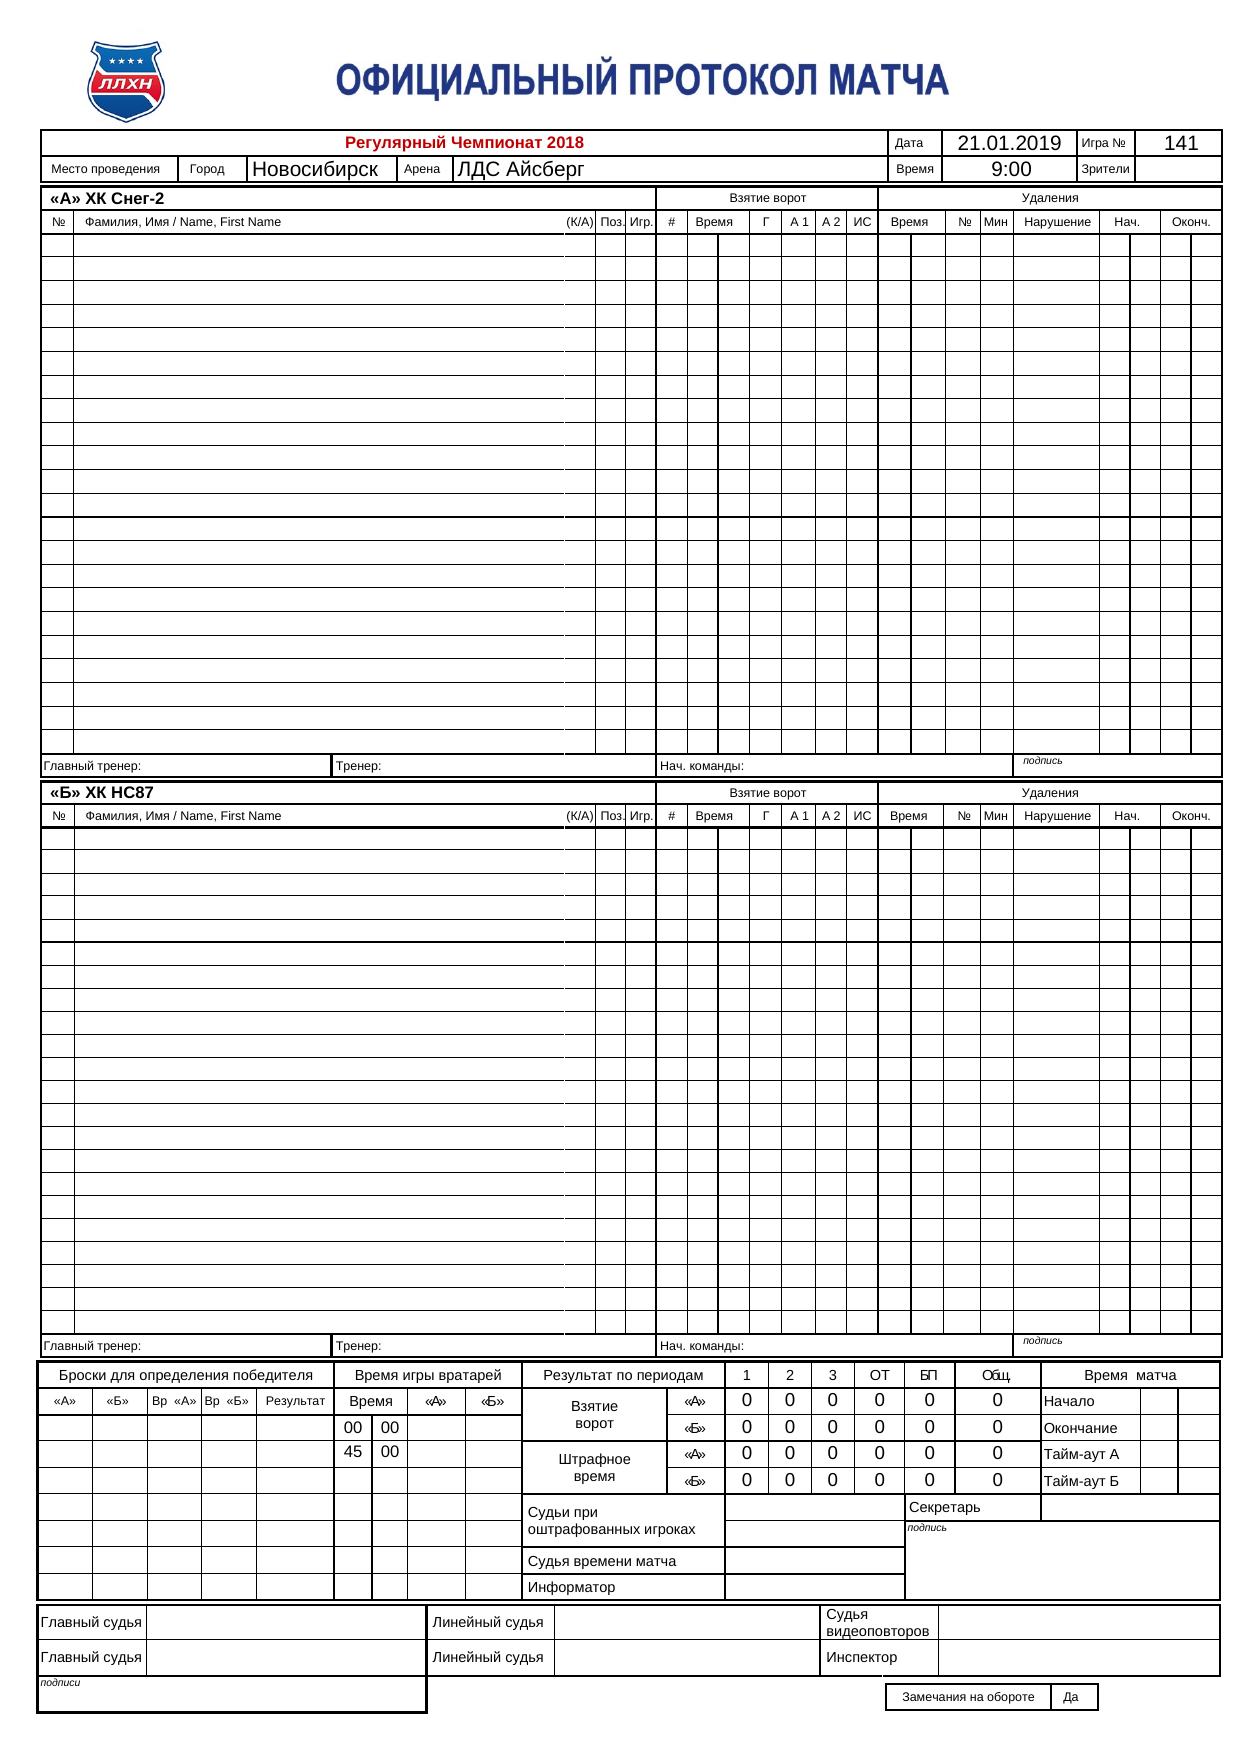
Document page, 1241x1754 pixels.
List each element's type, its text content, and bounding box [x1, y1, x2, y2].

table_cell [816, 1035, 846, 1057]
table_cell [1192, 989, 1221, 1011]
table_cell [42, 659, 73, 682]
table_cell [816, 518, 846, 540]
table_cell [816, 541, 846, 564]
table_cell [1161, 1219, 1190, 1241]
table_cell [1100, 1219, 1129, 1241]
table_cell [1100, 470, 1129, 493]
table_cell [657, 1150, 687, 1172]
table_cell [565, 352, 595, 374]
table_cell 0 [769, 1468, 811, 1493]
table_cell [912, 730, 945, 753]
table_cell [1014, 1196, 1099, 1218]
table_cell [1014, 636, 1099, 658]
table_cell [657, 1242, 687, 1264]
table_cell [1100, 659, 1129, 682]
table_header ОТ [855, 1363, 904, 1387]
table_cell [816, 470, 846, 493]
table_cell [1192, 565, 1221, 587]
table_cell [1131, 281, 1160, 303]
table_cell [782, 1288, 815, 1310]
table_cell 0 [905, 1468, 954, 1493]
table_cell [981, 423, 1013, 445]
table_cell [74, 446, 564, 469]
table_cell [657, 896, 687, 918]
table_cell [750, 920, 781, 941]
table_cell № [944, 805, 980, 826]
table_cell [726, 1495, 904, 1520]
table_cell [719, 305, 749, 327]
table_cell 0 [855, 1389, 904, 1413]
table_cell [981, 518, 1013, 540]
table_cell [1192, 305, 1221, 327]
table_cell [565, 305, 595, 327]
table_cell [596, 683, 625, 706]
table_cell [1131, 659, 1160, 682]
table_cell [657, 257, 687, 280]
table_cell Нарушение [1014, 211, 1099, 233]
table_cell № [42, 805, 74, 826]
table_cell Главный судья [39, 1606, 146, 1639]
table_cell [1192, 1288, 1221, 1310]
table_cell [42, 1219, 74, 1241]
table_cell [782, 305, 815, 327]
table_cell [1131, 683, 1160, 706]
table_cell [1192, 588, 1221, 611]
table_cell [912, 541, 945, 564]
table_cell (К/А) [565, 805, 595, 826]
table_cell [1161, 1058, 1190, 1079]
table_cell [596, 850, 625, 872]
table_cell [912, 850, 943, 872]
table_cell [42, 1311, 74, 1333]
table_cell [626, 1242, 655, 1264]
table_cell [1192, 1012, 1221, 1033]
table_cell [719, 874, 749, 895]
table_cell [847, 659, 877, 682]
table_cell [1100, 920, 1129, 941]
table_cell [42, 874, 74, 895]
table_cell [750, 966, 781, 987]
table_cell [944, 1173, 980, 1195]
table_cell [816, 829, 846, 849]
table_cell [74, 494, 564, 516]
table_cell [1100, 1127, 1129, 1149]
table_cell [750, 399, 781, 422]
table_cell [626, 1081, 655, 1103]
table_cell [750, 470, 781, 493]
table_cell [688, 1058, 717, 1079]
table_cell [1014, 446, 1099, 469]
table_cell [1131, 257, 1160, 280]
table_cell [847, 1288, 877, 1310]
table_cell [879, 683, 910, 706]
table_cell [565, 257, 595, 280]
table_cell [1014, 1173, 1099, 1195]
table_header Время игры вратарей [335, 1363, 521, 1387]
table_cell [565, 612, 595, 634]
table_cell [42, 281, 73, 303]
table_cell [1131, 850, 1160, 872]
table_cell [75, 920, 564, 941]
table_cell [1014, 470, 1099, 493]
table_header Взятие ворот [657, 188, 877, 209]
table_cell [75, 966, 564, 987]
table_cell [39, 1416, 92, 1440]
table_cell [596, 257, 625, 280]
table_cell 00 [373, 1416, 407, 1440]
table_cell подпись [1014, 1335, 1221, 1356]
table_cell [782, 636, 815, 658]
table_cell [1014, 966, 1099, 987]
table_cell [257, 1547, 333, 1573]
table_cell [782, 829, 815, 849]
table_cell [879, 1150, 910, 1172]
table_cell [565, 1288, 595, 1310]
table_cell подпись [1014, 755, 1221, 776]
table_cell [596, 1104, 625, 1126]
table_cell [626, 257, 655, 280]
table_header 1 [726, 1363, 768, 1387]
table_cell [657, 1012, 687, 1033]
table_cell [565, 1173, 595, 1195]
table_cell [42, 1242, 74, 1264]
table_cell [565, 829, 595, 849]
table_cell [1100, 257, 1129, 280]
table_cell [1161, 636, 1190, 658]
table_cell [912, 707, 945, 729]
table_cell [1161, 683, 1190, 706]
table_cell [847, 518, 877, 540]
table_cell [719, 612, 749, 634]
table_cell [75, 1012, 564, 1033]
table_cell [596, 565, 625, 587]
table_cell [596, 446, 625, 469]
table_cell [981, 352, 1013, 374]
table_cell [946, 257, 980, 280]
table_cell [912, 399, 945, 422]
table_cell [1100, 399, 1129, 422]
table_cell [912, 659, 945, 682]
table_cell [847, 1058, 877, 1079]
table_cell [1014, 1081, 1099, 1103]
table_cell [1131, 1196, 1160, 1218]
table_cell [657, 874, 687, 895]
table_cell [782, 1150, 815, 1172]
table_cell [657, 989, 687, 1011]
table_cell [596, 305, 625, 327]
table_cell [944, 1288, 980, 1310]
table_cell [1161, 588, 1190, 611]
table_cell [565, 541, 595, 564]
table_cell [782, 707, 815, 729]
table_cell [944, 1127, 980, 1149]
table_cell [688, 920, 717, 941]
table_cell [42, 989, 74, 1011]
table_cell 0 [855, 1442, 904, 1467]
table_cell [1161, 494, 1190, 516]
table_cell [847, 257, 877, 280]
table_cell [912, 943, 943, 964]
table_cell [879, 1288, 910, 1310]
table_cell [847, 966, 877, 987]
table_cell [939, 1606, 1219, 1639]
table_cell [912, 683, 945, 706]
table_cell [74, 636, 564, 658]
table_cell [847, 399, 877, 422]
table_cell [750, 1058, 781, 1079]
table_cell [42, 1081, 74, 1103]
table_cell [657, 659, 687, 682]
table_cell [688, 1219, 717, 1241]
table_cell [657, 943, 687, 964]
table_cell [565, 920, 595, 941]
table_cell [719, 943, 749, 964]
table_cell [981, 707, 1013, 729]
table_cell [626, 376, 655, 398]
table_cell [39, 1494, 92, 1520]
table_cell [93, 1416, 147, 1440]
table_cell [750, 1288, 781, 1310]
table_cell [657, 541, 687, 564]
table_cell [816, 943, 846, 964]
table_cell [944, 829, 980, 849]
table_cell «А» [39, 1389, 92, 1413]
table_cell [944, 966, 980, 987]
table_cell [912, 636, 945, 658]
table_cell [1131, 1242, 1160, 1264]
table_cell [719, 565, 749, 587]
table_cell [1161, 1173, 1190, 1195]
table_cell [847, 541, 877, 564]
table_cell [750, 1219, 781, 1241]
table_cell [944, 1196, 980, 1218]
table_cell [1131, 874, 1160, 895]
table_cell [719, 636, 749, 658]
table_cell [719, 1311, 749, 1333]
table_cell 00 [335, 1416, 371, 1440]
table_cell [1192, 850, 1221, 872]
table_cell [750, 659, 781, 682]
table_cell [42, 565, 73, 587]
table_cell [981, 896, 1013, 918]
table_cell [1100, 235, 1129, 256]
table_header БП [905, 1363, 954, 1387]
table_cell [719, 328, 749, 351]
table_cell [1192, 874, 1221, 895]
table_cell [1192, 1104, 1221, 1126]
table_cell [782, 1173, 815, 1195]
table_cell [750, 896, 781, 918]
table_cell [1131, 423, 1160, 445]
table_cell [847, 1104, 877, 1126]
table_cell [981, 235, 1013, 256]
table_cell [946, 328, 980, 351]
table_cell [626, 328, 655, 351]
table_cell [657, 1311, 687, 1333]
table_cell [688, 541, 717, 564]
table_cell [879, 850, 910, 872]
table_cell [688, 1242, 717, 1264]
table_cell [75, 896, 564, 918]
table_cell [1192, 235, 1221, 256]
table_cell [981, 1150, 1013, 1172]
table_cell [565, 565, 595, 587]
table_cell [626, 989, 655, 1011]
table_cell Инспектор [821, 1640, 938, 1675]
table_cell [42, 730, 73, 753]
table_cell [626, 850, 655, 872]
table_cell [1161, 281, 1190, 303]
table_cell [1100, 943, 1129, 964]
table_cell [75, 1035, 564, 1057]
table_cell [939, 1640, 1219, 1675]
table_cell [596, 494, 625, 516]
table_cell [626, 565, 655, 587]
table_cell [1014, 565, 1099, 587]
table_cell [688, 565, 717, 587]
table_cell [1099, 1682, 1220, 1711]
table_cell [912, 423, 945, 445]
table_cell [883, 1677, 1220, 1681]
table_cell [719, 399, 749, 422]
table_cell [466, 1416, 521, 1440]
table_cell [1014, 850, 1099, 872]
table_cell [42, 1173, 74, 1195]
table_cell [726, 1521, 904, 1546]
table_cell «Б» [668, 1415, 724, 1440]
table_cell [782, 1012, 815, 1033]
table_cell [981, 565, 1013, 587]
table_cell «Б» [668, 1468, 724, 1493]
table_cell «А» [408, 1389, 465, 1413]
table_cell [750, 943, 781, 964]
table_cell [1100, 541, 1129, 564]
table_cell [688, 376, 717, 398]
table_cell [782, 588, 815, 611]
table_cell [782, 966, 815, 987]
table_cell [879, 1173, 910, 1195]
table_cell [1141, 1468, 1177, 1493]
table_cell [981, 966, 1013, 987]
table_cell [147, 1606, 425, 1639]
table_cell Поз. [596, 805, 625, 826]
table_cell [428, 1677, 882, 1711]
table_cell [879, 659, 910, 682]
table_cell Главный тренер: [42, 1335, 330, 1356]
table_cell [719, 257, 749, 280]
table_cell [1179, 1468, 1219, 1493]
table_cell [1014, 612, 1099, 634]
table_cell [1192, 257, 1221, 280]
table_cell Мин [981, 805, 1013, 826]
table_cell [750, 1311, 781, 1333]
table_cell [1131, 1127, 1160, 1149]
table_cell [750, 874, 781, 895]
table_cell [944, 943, 980, 964]
table_cell [944, 920, 980, 941]
table_cell Время [889, 157, 941, 181]
table_cell [847, 446, 877, 469]
table_cell [750, 518, 781, 540]
table_cell [750, 328, 781, 351]
table_cell [816, 328, 846, 351]
table_cell А 1 [782, 805, 815, 826]
table_cell [981, 636, 1013, 658]
table_cell [1161, 966, 1190, 987]
table_cell [74, 730, 564, 753]
table_cell [39, 1468, 92, 1493]
table_cell [1161, 446, 1190, 469]
table_cell [688, 588, 717, 611]
table_cell [816, 1058, 846, 1079]
table_cell [1192, 1196, 1221, 1218]
table_cell [719, 470, 749, 493]
table_cell [596, 636, 625, 658]
table_cell [912, 376, 945, 398]
table_cell [42, 829, 74, 849]
table_cell [879, 470, 910, 493]
table_cell [74, 352, 564, 374]
table_cell [626, 541, 655, 564]
table_cell [257, 1416, 333, 1440]
table_cell 0 [769, 1389, 811, 1413]
table_cell Тайм-аут А [1042, 1441, 1140, 1467]
table_cell [1161, 1127, 1190, 1149]
table_cell [912, 446, 945, 469]
table_cell [750, 423, 781, 445]
table_cell [596, 328, 625, 351]
table_cell [626, 829, 655, 849]
table_cell [626, 1150, 655, 1172]
table_cell [596, 1288, 625, 1310]
table_cell [879, 896, 910, 918]
table_cell [74, 235, 564, 256]
table_cell [42, 446, 73, 469]
table_cell [657, 1173, 687, 1195]
table_cell [1131, 541, 1160, 564]
table_cell [1100, 1265, 1129, 1287]
table_cell [75, 1265, 564, 1287]
table_cell [1014, 1288, 1099, 1310]
table_cell [42, 683, 73, 706]
table_cell [565, 494, 595, 516]
table_cell [750, 565, 781, 587]
table_cell [981, 943, 1013, 964]
table_cell [626, 659, 655, 682]
table_cell [719, 1288, 749, 1310]
table_cell [75, 829, 564, 849]
table_cell [1161, 1081, 1190, 1103]
table_cell [42, 470, 73, 493]
table_cell [879, 1104, 910, 1126]
table_cell [1131, 328, 1160, 351]
table_cell [596, 518, 625, 540]
table_cell [1131, 588, 1160, 611]
table_cell [750, 1242, 781, 1264]
table_cell [74, 376, 564, 398]
table_cell [1014, 328, 1099, 351]
table_cell [981, 1104, 1013, 1126]
table_header Замечания на обороте [887, 1685, 1050, 1709]
table_cell [981, 446, 1013, 469]
table_cell [657, 352, 687, 374]
table_cell [782, 1242, 815, 1264]
table_cell А 2 [816, 211, 846, 233]
table_cell [688, 1127, 717, 1149]
table_cell [1161, 1265, 1190, 1287]
table_cell [782, 1311, 815, 1333]
table_cell [565, 376, 595, 398]
table_cell 9:00 [943, 157, 1076, 181]
table_cell [565, 1104, 595, 1126]
table_cell [816, 874, 846, 895]
table_cell [42, 305, 73, 327]
table_cell Главный судья [39, 1640, 146, 1675]
table_cell [74, 612, 564, 634]
table_cell [257, 1521, 333, 1546]
table_cell [719, 730, 749, 753]
table_header Общ. [956, 1363, 1040, 1387]
table_cell Вр «Б» [202, 1389, 256, 1413]
table_cell [879, 376, 910, 398]
table_cell [74, 565, 564, 587]
table_cell [750, 829, 781, 849]
table_cell [688, 1150, 717, 1172]
table_cell [1161, 850, 1190, 872]
table_cell [688, 281, 717, 303]
table_cell (К/А) [565, 211, 595, 233]
table_cell Результат [257, 1389, 333, 1413]
table_cell [847, 1196, 877, 1218]
table_cell 0 [812, 1468, 854, 1493]
table_cell [555, 1606, 819, 1639]
table_cell [626, 636, 655, 658]
table_cell [1131, 989, 1160, 1011]
table_cell [688, 683, 717, 706]
table_cell [688, 1311, 717, 1333]
table_cell [1014, 1311, 1099, 1333]
table_cell [657, 1035, 687, 1057]
table_cell [1192, 1311, 1221, 1333]
table_cell [1131, 1150, 1160, 1172]
table_cell [1131, 730, 1160, 753]
table_cell [1161, 423, 1190, 445]
table_cell [565, 423, 595, 445]
table_cell 0 [812, 1415, 854, 1440]
table_cell [946, 730, 980, 753]
table_cell [1192, 920, 1221, 941]
table_cell [981, 1081, 1013, 1103]
table_cell [688, 829, 717, 849]
table_cell [75, 874, 564, 895]
table_cell [944, 1242, 980, 1264]
table_cell Тайм-аут Б [1042, 1468, 1140, 1493]
table_cell [148, 1494, 201, 1520]
table_cell [202, 1547, 256, 1573]
table_cell [719, 1127, 749, 1149]
table_cell [912, 1242, 943, 1264]
table_cell [879, 1127, 910, 1149]
table_cell Оконч. [1161, 211, 1221, 233]
table_cell [847, 1311, 877, 1333]
table_cell [1141, 1441, 1177, 1467]
table_cell [565, 281, 595, 303]
table_cell [981, 328, 1013, 351]
table_cell [74, 423, 564, 445]
table_cell [946, 281, 980, 303]
table_cell [1100, 1173, 1129, 1195]
table_cell [1131, 1311, 1160, 1333]
table_cell [1100, 565, 1129, 587]
table_cell [657, 636, 687, 658]
table_cell [750, 235, 781, 256]
table_cell [719, 352, 749, 374]
table_cell [1014, 659, 1099, 682]
table_cell [626, 683, 655, 706]
table_cell Время [879, 211, 945, 233]
table_cell [1161, 1196, 1190, 1218]
table_cell [565, 1150, 595, 1172]
table_cell [879, 636, 910, 658]
table_cell [688, 446, 717, 469]
table_cell [879, 352, 910, 374]
table_cell [626, 920, 655, 941]
table_cell [944, 1058, 980, 1079]
table_cell [719, 683, 749, 706]
table_cell [719, 920, 749, 941]
table_cell [1161, 328, 1190, 351]
table_cell [847, 1219, 877, 1241]
table_cell [688, 257, 717, 280]
table_cell [1161, 1104, 1190, 1126]
table_cell [1014, 518, 1099, 540]
table_cell [688, 850, 717, 872]
table_cell [1161, 730, 1190, 753]
table_cell [847, 636, 877, 658]
table_cell [946, 376, 980, 398]
table_cell [879, 518, 910, 540]
table_cell [816, 1219, 846, 1241]
table_cell [373, 1547, 407, 1573]
table_cell [1192, 636, 1221, 658]
table_cell [912, 1173, 943, 1195]
table_cell [946, 423, 980, 445]
table_cell [1100, 1311, 1129, 1333]
table_cell [816, 636, 846, 658]
table_cell [688, 352, 717, 374]
table_cell [944, 1104, 980, 1126]
table_cell [408, 1441, 465, 1467]
table_cell [750, 1173, 781, 1195]
table_cell 0 [769, 1415, 811, 1440]
table_cell [750, 730, 781, 753]
table_cell [750, 989, 781, 1011]
table_cell [596, 1196, 625, 1218]
table_cell [596, 1150, 625, 1172]
table_header Регулярный Чемпионат 2018 [42, 131, 887, 155]
table_cell [335, 1468, 371, 1493]
table_cell [981, 1035, 1013, 1057]
table_cell [847, 1242, 877, 1264]
table_cell [1161, 707, 1190, 729]
table_cell [1100, 730, 1129, 753]
table_cell [847, 1173, 877, 1195]
table_cell [202, 1494, 256, 1520]
table_cell [688, 1265, 717, 1287]
table_cell [657, 588, 687, 611]
table_cell [879, 588, 910, 611]
table_cell [1161, 659, 1190, 682]
table_header 3 [812, 1363, 854, 1387]
table_cell [912, 494, 945, 516]
table_cell [816, 850, 846, 872]
table_cell [719, 1196, 749, 1218]
table_cell [626, 399, 655, 422]
table_cell [1161, 829, 1190, 849]
table_cell [1131, 1035, 1160, 1057]
table_cell [719, 707, 749, 729]
table_cell [1192, 352, 1221, 374]
table_cell [1014, 1242, 1099, 1264]
table_cell [847, 423, 877, 445]
table_cell [912, 1265, 943, 1287]
table_cell [981, 920, 1013, 941]
table_cell [1192, 730, 1221, 753]
table_cell [42, 1127, 74, 1149]
table_cell [1192, 1127, 1221, 1149]
table_cell [466, 1521, 521, 1546]
table_cell [847, 943, 877, 964]
table_cell [719, 518, 749, 540]
table_cell [1192, 494, 1221, 516]
table_cell [1161, 305, 1190, 327]
table_cell [816, 659, 846, 682]
table_cell [750, 683, 781, 706]
table_cell [981, 1173, 1013, 1195]
table_cell [93, 1468, 147, 1493]
table_cell [946, 470, 980, 493]
table_cell [74, 683, 564, 706]
table_cell [750, 850, 781, 872]
table_cell Штрафное время [523, 1442, 666, 1493]
table_cell [75, 1104, 564, 1126]
table_cell [42, 1104, 74, 1126]
table_cell [816, 565, 846, 587]
table_cell [1161, 352, 1190, 374]
table_cell [626, 1012, 655, 1033]
table_cell [719, 896, 749, 918]
table_cell [912, 305, 945, 327]
table_cell [596, 1311, 625, 1333]
table_cell [782, 257, 815, 280]
table_cell [75, 1173, 564, 1195]
table_cell [879, 235, 910, 256]
table_cell [1161, 920, 1190, 941]
table_cell [1014, 829, 1099, 849]
table_cell [565, 328, 595, 351]
table_cell 0 [812, 1389, 854, 1413]
table_cell [1014, 541, 1099, 564]
table_cell [879, 1242, 910, 1264]
table_cell [879, 305, 910, 327]
table_cell Игр. [626, 211, 655, 233]
table_cell [912, 518, 945, 540]
table_cell [1014, 281, 1099, 303]
table_cell [1014, 494, 1099, 516]
table_cell [626, 1058, 655, 1079]
table_cell [816, 612, 846, 634]
table_cell [1014, 1219, 1099, 1241]
table_cell А 2 [816, 805, 846, 826]
table_cell [466, 1441, 521, 1467]
table_cell [847, 235, 877, 256]
table_cell [981, 829, 1013, 849]
table_cell «А» [668, 1442, 724, 1467]
table_cell [657, 1196, 687, 1218]
table_cell [981, 305, 1013, 327]
table_cell [1014, 943, 1099, 964]
table_cell [657, 683, 687, 706]
table_cell Время [879, 805, 943, 826]
table_cell [981, 989, 1013, 1011]
table_cell [981, 494, 1013, 516]
table_cell [782, 446, 815, 469]
table_cell [688, 1012, 717, 1033]
table_cell [782, 494, 815, 516]
table_cell [816, 494, 846, 516]
table_cell [1192, 943, 1221, 964]
table_cell [750, 1104, 781, 1126]
table_cell [1014, 1058, 1099, 1079]
table_cell 0 [956, 1389, 1040, 1413]
table_cell [816, 446, 846, 469]
table_cell [1161, 565, 1190, 587]
table_cell [1161, 896, 1190, 918]
table_cell [782, 1035, 815, 1057]
table_cell [1014, 1127, 1099, 1149]
table_cell [719, 966, 749, 987]
table_cell [1014, 1104, 1099, 1126]
table_cell [202, 1468, 256, 1493]
table_cell [335, 1574, 371, 1599]
table_cell Нач. команды: [657, 755, 1012, 776]
table_cell [626, 305, 655, 327]
table_cell [1131, 1058, 1160, 1079]
table_cell 0 [956, 1415, 1040, 1440]
table_cell [1100, 989, 1129, 1011]
table_cell 0 [956, 1468, 1040, 1493]
table_cell [1192, 1173, 1221, 1195]
table_cell [816, 1196, 846, 1218]
table_cell [719, 1058, 749, 1079]
table_cell [626, 874, 655, 895]
table_cell Нач. [1100, 211, 1160, 233]
table_cell [1192, 1058, 1221, 1079]
table_cell [688, 1173, 717, 1195]
table_cell [1014, 588, 1099, 611]
table_cell [981, 257, 1013, 280]
table_cell [1014, 920, 1099, 941]
table_cell [1014, 989, 1099, 1011]
table_cell [657, 446, 687, 469]
table_cell [257, 1494, 333, 1520]
table_cell [912, 257, 945, 280]
table_cell Судьи при оштрафованных игроках [523, 1495, 724, 1546]
table_cell [816, 305, 846, 327]
table_cell 45 [335, 1441, 371, 1467]
table_cell Начало [1042, 1389, 1140, 1413]
table_cell [688, 235, 717, 256]
table_cell [750, 352, 781, 374]
table_cell [1192, 1265, 1221, 1287]
table_cell [42, 1196, 74, 1218]
table_cell [912, 1081, 943, 1103]
table_cell [816, 1265, 846, 1287]
table_cell [1131, 896, 1160, 918]
table_cell [408, 1547, 465, 1573]
table_cell [74, 659, 564, 682]
table_cell ИС [847, 211, 877, 233]
table_cell [657, 1288, 687, 1310]
table_cell [1131, 305, 1160, 327]
table_cell [1100, 352, 1129, 374]
table_cell [1131, 1173, 1160, 1195]
table_cell [946, 446, 980, 469]
table_cell [596, 943, 625, 964]
table_cell [847, 1035, 877, 1057]
table_cell # [657, 805, 687, 826]
table_cell 0 [905, 1442, 954, 1467]
table_cell [596, 235, 625, 256]
table_cell [1131, 470, 1160, 493]
table_cell 0 [769, 1442, 811, 1467]
table_cell [1100, 1288, 1129, 1310]
table_cell [912, 989, 943, 1011]
table_cell [912, 1012, 943, 1033]
table_cell [981, 281, 1013, 303]
table_cell [719, 1219, 749, 1241]
table_cell [596, 612, 625, 634]
table_cell [719, 235, 749, 256]
table_cell [1192, 707, 1221, 729]
table_cell [1192, 1219, 1221, 1241]
table_cell [1100, 1081, 1129, 1103]
table_cell [565, 874, 595, 895]
table_cell [719, 1012, 749, 1033]
table_cell [1100, 1104, 1129, 1126]
table_cell 0 [905, 1415, 954, 1440]
table_cell [93, 1547, 147, 1573]
table_cell [42, 920, 74, 941]
table_cell [912, 352, 945, 374]
table_cell [75, 1242, 564, 1264]
table_cell [657, 235, 687, 256]
table_cell [93, 1521, 147, 1546]
table_cell [782, 989, 815, 1011]
table_cell [1192, 423, 1221, 445]
table_header 21.01.2019 [943, 131, 1076, 155]
table_cell [596, 659, 625, 682]
table_cell [879, 874, 910, 895]
table_cell [1131, 943, 1160, 964]
table_cell [782, 423, 815, 445]
table_cell [1161, 1288, 1190, 1310]
table_cell [847, 707, 877, 729]
table_cell [847, 1265, 877, 1287]
table_cell [657, 494, 687, 516]
table_cell [408, 1574, 465, 1599]
table_cell [816, 896, 846, 918]
table_cell [847, 352, 877, 374]
table_cell Поз. [596, 211, 625, 233]
table_cell [688, 518, 717, 540]
table_header Удаления [879, 783, 1221, 803]
table_cell [596, 829, 625, 849]
table_cell [93, 1441, 147, 1467]
table_cell [688, 423, 717, 445]
table_cell [565, 683, 595, 706]
table_cell [688, 659, 717, 682]
table_cell [657, 565, 687, 587]
table_cell [1100, 1035, 1129, 1057]
table_cell [981, 683, 1013, 706]
table_cell [657, 1219, 687, 1241]
table_cell [944, 989, 980, 1011]
table_cell [782, 896, 815, 918]
table_cell [847, 730, 877, 753]
table_cell [719, 1265, 749, 1287]
table_cell [74, 518, 564, 540]
table_cell [1161, 518, 1190, 540]
table_cell [879, 1012, 910, 1033]
table_cell [1100, 305, 1129, 327]
table_cell [944, 1012, 980, 1033]
table_cell [74, 257, 564, 280]
table_cell [42, 966, 74, 987]
table_cell [981, 588, 1013, 611]
table_cell [912, 1311, 943, 1333]
table_cell [565, 518, 595, 540]
table_cell [1014, 683, 1099, 706]
table_cell [657, 399, 687, 422]
table_cell № [946, 211, 980, 233]
table_cell [1192, 612, 1221, 634]
table_cell [750, 588, 781, 611]
table_cell [657, 1058, 687, 1079]
table_cell [1161, 541, 1190, 564]
table_cell [719, 1150, 749, 1172]
table_cell [626, 352, 655, 374]
table_cell 0 [726, 1442, 768, 1467]
table_cell [816, 1242, 846, 1264]
table_cell [626, 1219, 655, 1241]
table_cell «Б» [93, 1389, 147, 1413]
table_cell [981, 1311, 1013, 1333]
table_cell [750, 1150, 781, 1172]
table_cell [1192, 376, 1221, 398]
table_cell [1192, 683, 1221, 706]
table_cell [782, 874, 815, 895]
table_cell [657, 829, 687, 849]
table_cell [782, 565, 815, 587]
table_cell [335, 1547, 371, 1573]
table_header Результат по периодам [523, 1363, 724, 1387]
table_cell [1161, 612, 1190, 634]
table_cell [373, 1521, 407, 1546]
table_cell [816, 1288, 846, 1310]
table_cell [657, 281, 687, 303]
table_cell [657, 305, 687, 327]
table_header Броски для определения победителя [39, 1363, 333, 1387]
table_cell [39, 1441, 92, 1467]
table_cell [688, 612, 717, 634]
table_cell [74, 281, 564, 303]
table_cell [555, 1640, 819, 1675]
table_cell [565, 659, 595, 682]
table_cell [1161, 1150, 1190, 1172]
table_cell [816, 399, 846, 422]
table_cell [750, 1196, 781, 1218]
table_cell [657, 518, 687, 540]
table_cell [596, 423, 625, 445]
table_cell [565, 730, 595, 753]
table_cell [750, 305, 781, 327]
table_cell [1131, 565, 1160, 587]
table_cell [202, 1416, 256, 1440]
table_cell [981, 612, 1013, 634]
table_header Игра № [1078, 131, 1134, 155]
table_cell [596, 1058, 625, 1079]
table_cell [750, 1081, 781, 1103]
table_cell [847, 850, 877, 872]
table_cell [782, 376, 815, 398]
table_cell [373, 1574, 407, 1599]
table_cell [75, 1219, 564, 1241]
table_cell Нарушение [1014, 805, 1099, 826]
table_cell Время [335, 1389, 407, 1413]
table_cell [879, 966, 910, 987]
table_cell № [42, 211, 73, 233]
table_cell [688, 730, 717, 753]
table_cell [1100, 494, 1129, 516]
table_cell [981, 1058, 1013, 1079]
table_cell [565, 1196, 595, 1218]
table_cell [626, 730, 655, 753]
table_cell [202, 1574, 256, 1599]
table_cell [42, 518, 73, 540]
table_cell [42, 1012, 74, 1033]
table_cell [626, 446, 655, 469]
table_cell [1192, 659, 1221, 682]
table_cell [657, 376, 687, 398]
table_cell Арена [398, 157, 452, 181]
table_cell [147, 1640, 425, 1675]
table_cell [782, 730, 815, 753]
table_cell [596, 352, 625, 374]
table_cell [946, 588, 980, 611]
table_cell [1014, 399, 1099, 422]
table_cell [565, 1127, 595, 1149]
table_cell [1131, 1104, 1160, 1126]
table_cell [148, 1574, 201, 1599]
table_cell [879, 446, 910, 469]
table_cell [1141, 1389, 1177, 1413]
table_cell [719, 659, 749, 682]
table_cell [879, 943, 910, 964]
table_cell [912, 1196, 943, 1218]
table_cell [596, 541, 625, 564]
table_cell [596, 1242, 625, 1264]
table_cell [847, 281, 877, 303]
table_cell [847, 328, 877, 351]
table_cell [879, 494, 910, 516]
table_cell [688, 1104, 717, 1126]
table_cell Место проведения [42, 157, 177, 181]
table_cell [688, 874, 717, 895]
table_cell [626, 966, 655, 987]
table_cell [847, 305, 877, 327]
table_cell [408, 1521, 465, 1546]
table_cell [688, 989, 717, 1011]
table_cell [74, 707, 564, 729]
table_cell [565, 989, 595, 1011]
table_cell [148, 1441, 201, 1467]
table_cell [626, 612, 655, 634]
table_cell [1100, 518, 1129, 540]
table_cell [1014, 305, 1099, 327]
table_cell [847, 1012, 877, 1033]
table_cell [981, 399, 1013, 422]
table_cell [596, 1035, 625, 1057]
table_cell [42, 352, 73, 374]
table_cell [565, 1265, 595, 1287]
table_cell [879, 730, 910, 753]
table_cell [1161, 989, 1190, 1011]
table_cell [719, 1173, 749, 1195]
table_cell [946, 659, 980, 682]
table_cell [847, 896, 877, 918]
table_cell [75, 850, 564, 872]
table_cell [202, 1441, 256, 1467]
table_cell [596, 966, 625, 987]
table_cell 00 [373, 1441, 407, 1467]
table_cell [1100, 1012, 1129, 1033]
table_cell [1192, 1242, 1221, 1264]
table_cell [1192, 1035, 1221, 1057]
table_cell [847, 1127, 877, 1149]
table_cell [148, 1547, 201, 1573]
table_cell [946, 235, 980, 256]
table_cell [1014, 352, 1099, 374]
table_cell [750, 281, 781, 303]
table_cell [944, 850, 980, 872]
table_cell [719, 494, 749, 516]
table_cell [816, 1311, 846, 1333]
table_cell [1100, 423, 1129, 445]
table_cell [750, 376, 781, 398]
table_cell [946, 636, 980, 658]
table_cell [626, 1288, 655, 1310]
table_cell [946, 612, 980, 634]
table_cell [93, 1574, 147, 1599]
table_cell [1100, 1058, 1129, 1079]
table_cell [912, 1288, 943, 1310]
table_cell [750, 612, 781, 634]
table_cell [688, 494, 717, 516]
table_header Взятие ворот [657, 783, 877, 803]
table_cell [1131, 612, 1160, 634]
table_cell [688, 636, 717, 658]
table_cell [42, 612, 73, 634]
table_cell [782, 235, 815, 256]
table_cell [912, 235, 945, 256]
table_cell [1014, 235, 1099, 256]
table_cell [816, 1081, 846, 1103]
table_cell [1100, 588, 1129, 611]
table_cell [981, 376, 1013, 398]
table_cell [688, 896, 717, 918]
table_cell Линейный судья [428, 1640, 554, 1675]
table_cell [879, 1196, 910, 1218]
table_cell [816, 281, 846, 303]
table_cell Вр «А» [148, 1389, 201, 1413]
table_cell [148, 1521, 201, 1546]
table_cell [1131, 352, 1160, 374]
table_cell [1100, 829, 1129, 849]
table_cell [879, 1265, 910, 1287]
table_cell [719, 829, 749, 849]
table_cell [257, 1441, 333, 1467]
table_cell [42, 494, 73, 516]
table_cell Линейный судья [428, 1606, 554, 1639]
table_cell [1161, 470, 1190, 493]
table_cell [981, 1265, 1013, 1287]
table_cell [1014, 1012, 1099, 1033]
table_cell [688, 470, 717, 493]
table_cell [912, 612, 945, 634]
table_cell [1161, 257, 1190, 280]
table_cell [75, 1150, 564, 1172]
table_cell [596, 281, 625, 303]
table_cell [1014, 707, 1099, 729]
table_header 2 [769, 1363, 811, 1387]
table_cell [75, 1058, 564, 1079]
table_cell [42, 328, 73, 351]
table_cell # [657, 211, 687, 233]
table_cell [782, 541, 815, 564]
table_cell [1192, 896, 1221, 918]
table_cell [42, 1035, 74, 1057]
table_cell [912, 1104, 943, 1126]
table_cell [39, 1521, 92, 1546]
table_cell [565, 943, 595, 964]
table_cell [657, 920, 687, 941]
table_cell [912, 966, 943, 987]
table_cell [75, 943, 564, 964]
table_cell [565, 446, 595, 469]
table_cell [1014, 1035, 1099, 1057]
table_cell [688, 1035, 717, 1057]
table_cell [408, 1416, 465, 1440]
table_cell [1192, 470, 1221, 493]
table_cell [782, 943, 815, 964]
table_cell ЛДС Айсберг [454, 157, 887, 181]
table_cell [74, 470, 564, 493]
table_cell [981, 1288, 1013, 1310]
table_cell [946, 352, 980, 374]
table_header «А» ХК Снег-2 [42, 188, 655, 209]
table_cell [719, 376, 749, 398]
table_cell [750, 494, 781, 516]
table_cell [816, 683, 846, 706]
table_cell [466, 1494, 521, 1520]
table_cell [1192, 328, 1221, 351]
table_cell [1161, 399, 1190, 422]
table_cell [1100, 896, 1129, 918]
table_cell [1179, 1389, 1219, 1413]
table_cell [782, 1058, 815, 1079]
table_cell [879, 565, 910, 587]
table_cell [1131, 235, 1160, 256]
table_cell [1192, 281, 1221, 303]
table_cell Фамилия, Имя / Name, First Name [75, 805, 565, 826]
table_cell [1100, 966, 1129, 987]
table_cell [1192, 446, 1221, 469]
table_cell [1131, 636, 1160, 658]
table_cell [944, 1035, 980, 1057]
table_cell [596, 399, 625, 422]
table_cell [944, 896, 980, 918]
table_cell [981, 850, 1013, 872]
table_cell [565, 1219, 595, 1241]
table_cell [1192, 966, 1221, 987]
table_cell [42, 541, 73, 564]
table_cell [75, 1196, 564, 1218]
table_cell [1131, 1265, 1160, 1287]
table_cell [816, 1127, 846, 1149]
table_cell А 1 [782, 211, 815, 233]
table_cell [879, 281, 910, 303]
table_cell ИС [847, 805, 877, 826]
table_cell [1100, 636, 1129, 658]
table_cell [596, 1173, 625, 1195]
table_cell [1100, 446, 1129, 469]
table_cell [719, 423, 749, 445]
table_cell [719, 989, 749, 1011]
table_cell [1161, 943, 1190, 964]
table_cell Секретарь [906, 1495, 1040, 1520]
table_cell [657, 730, 687, 753]
table_cell [74, 541, 564, 564]
table_cell [1192, 829, 1221, 849]
table_cell [719, 588, 749, 611]
table_cell [1161, 376, 1190, 398]
table_cell [1192, 1150, 1221, 1172]
table_header Да [1052, 1685, 1097, 1709]
table_cell [335, 1494, 371, 1520]
table_cell [750, 1012, 781, 1033]
table_cell [719, 1242, 749, 1264]
table_cell Г [750, 211, 781, 233]
table_cell [879, 829, 910, 849]
table_cell [912, 1127, 943, 1149]
table_cell [408, 1494, 465, 1520]
table_cell [816, 423, 846, 445]
table_cell [726, 1575, 904, 1599]
table_cell [719, 541, 749, 564]
table_cell [847, 920, 877, 941]
table_cell «Б » [466, 1389, 521, 1413]
table_cell [565, 588, 595, 611]
table_cell [626, 423, 655, 445]
table_cell [626, 943, 655, 964]
table_cell [596, 707, 625, 729]
table_cell [657, 1104, 687, 1126]
table_cell [816, 920, 846, 941]
table_cell [750, 707, 781, 729]
table_cell [565, 1311, 595, 1333]
table_cell [719, 850, 749, 872]
table_cell [719, 1035, 749, 1057]
table_cell [816, 376, 846, 398]
table_cell [688, 1081, 717, 1103]
table_cell [42, 423, 73, 445]
table_cell [42, 896, 74, 918]
table_cell [42, 376, 73, 398]
table_cell [1131, 1012, 1160, 1033]
table_cell [1161, 1311, 1190, 1333]
table_cell [782, 518, 815, 540]
table_cell [257, 1574, 333, 1599]
table_cell [981, 874, 1013, 895]
table_cell [657, 328, 687, 351]
table_cell [912, 1058, 943, 1079]
table_cell [719, 281, 749, 303]
table_cell Главный тренер: [42, 755, 330, 776]
table_cell [1100, 376, 1129, 398]
table_cell [565, 470, 595, 493]
table_cell [1014, 896, 1099, 918]
table_cell [1100, 328, 1129, 351]
table_cell [657, 966, 687, 987]
table_cell [148, 1468, 201, 1493]
table_cell Оконч. [1161, 805, 1221, 826]
table_cell [657, 707, 687, 729]
table_cell [879, 399, 910, 422]
table_cell 0 [855, 1468, 904, 1493]
table_cell Город [179, 157, 246, 181]
table_cell [565, 1012, 595, 1033]
table_cell [1131, 446, 1160, 469]
table_cell [75, 1081, 564, 1103]
table_cell [626, 1104, 655, 1126]
table_cell [944, 1311, 980, 1333]
table_cell [782, 281, 815, 303]
table_cell [816, 1173, 846, 1195]
table_cell [42, 1265, 74, 1287]
table_cell [565, 896, 595, 918]
table_cell [981, 730, 1013, 753]
table_cell [816, 235, 846, 256]
table_cell Зрители [1078, 157, 1134, 181]
table_cell [626, 1265, 655, 1287]
table_cell [944, 1081, 980, 1103]
table_cell [782, 352, 815, 374]
table_cell [1100, 1196, 1129, 1218]
table_cell [946, 707, 980, 729]
table_cell [782, 659, 815, 682]
table_cell Мин [981, 211, 1013, 233]
table_cell [879, 1058, 910, 1079]
table_cell [847, 376, 877, 398]
table_cell [944, 1219, 980, 1241]
table_cell [408, 1468, 465, 1493]
table_cell [565, 636, 595, 658]
table_cell [750, 1127, 781, 1149]
table_cell [912, 1219, 943, 1241]
table_cell [596, 1081, 625, 1103]
table_cell [912, 470, 945, 493]
table_cell [626, 1196, 655, 1218]
table_cell [626, 235, 655, 256]
table_cell [1131, 707, 1160, 729]
table_cell [42, 399, 73, 422]
table_cell [466, 1574, 521, 1599]
table_cell [879, 328, 910, 351]
table_cell [1131, 920, 1160, 941]
table_cell [1141, 1415, 1177, 1440]
table_cell [782, 1104, 815, 1126]
table_cell [847, 874, 877, 895]
table_cell [847, 1081, 877, 1103]
table_cell [565, 966, 595, 987]
table_cell [879, 1035, 910, 1057]
table_cell [596, 470, 625, 493]
table_cell «А» [668, 1389, 724, 1413]
table_cell [565, 399, 595, 422]
table_cell [946, 518, 980, 540]
table_cell [782, 612, 815, 634]
table_cell [912, 874, 943, 895]
table_cell [981, 541, 1013, 564]
table_cell [1161, 874, 1190, 895]
table_cell [657, 1265, 687, 1287]
table_cell [688, 1196, 717, 1218]
table_cell [75, 1311, 564, 1333]
table_cell [1014, 730, 1099, 753]
table_cell [816, 989, 846, 1011]
table_cell [912, 896, 943, 918]
table_cell [816, 352, 846, 374]
table_cell [626, 896, 655, 918]
table_header Время матча [1042, 1363, 1219, 1387]
table_cell [719, 1081, 749, 1103]
table_cell [596, 1127, 625, 1149]
table_cell [596, 588, 625, 611]
table_cell [688, 1288, 717, 1310]
table_cell [1100, 1242, 1129, 1264]
table_cell [1014, 376, 1099, 398]
table_cell [1131, 966, 1160, 987]
table_cell [879, 1081, 910, 1103]
table_cell [750, 1035, 781, 1057]
table_cell [596, 989, 625, 1011]
table_cell [912, 1035, 943, 1057]
table_cell 0 [905, 1389, 954, 1413]
table_cell 0 [812, 1442, 854, 1467]
table_cell [719, 446, 749, 469]
table_cell [847, 989, 877, 1011]
table_cell [912, 1150, 943, 1172]
table_cell [596, 730, 625, 753]
table_cell [879, 989, 910, 1011]
table_cell [782, 1196, 815, 1218]
table_cell [657, 1127, 687, 1149]
table_cell [202, 1521, 256, 1546]
table_cell [847, 829, 877, 849]
table_cell 0 [726, 1389, 768, 1413]
table_cell [596, 376, 625, 398]
table_cell [816, 1012, 846, 1033]
table_cell [74, 305, 564, 327]
table_cell [466, 1547, 521, 1573]
table_cell [912, 588, 945, 611]
table_cell [1100, 281, 1129, 303]
table_cell [42, 235, 73, 256]
table_cell Игр. [626, 805, 655, 826]
table_cell [1136, 157, 1221, 181]
table_cell [626, 281, 655, 303]
table_cell [257, 1468, 333, 1493]
table_cell [657, 423, 687, 445]
table_cell [1014, 874, 1099, 895]
table_cell подписи [39, 1677, 425, 1711]
table_cell [946, 494, 980, 516]
table_cell [847, 565, 877, 587]
table_cell [1100, 874, 1129, 895]
table_cell Тренер: [333, 755, 655, 776]
table_cell [1042, 1495, 1219, 1520]
table_cell [782, 850, 815, 872]
table_cell [42, 636, 73, 658]
table_cell [42, 707, 73, 729]
picture [5, 28, 1179, 129]
table_cell [565, 850, 595, 872]
table_cell [981, 1127, 1013, 1149]
table_cell [946, 565, 980, 587]
table_cell Г [750, 805, 781, 826]
table_cell [782, 1219, 815, 1241]
table_cell [335, 1521, 371, 1546]
table_cell [93, 1494, 147, 1520]
table_cell [596, 1265, 625, 1287]
table_cell [657, 850, 687, 872]
table_cell [782, 1127, 815, 1149]
table_cell [816, 257, 846, 280]
table_cell [1192, 541, 1221, 564]
table_cell [626, 494, 655, 516]
table_cell [981, 659, 1013, 682]
table_cell [626, 1173, 655, 1195]
table_cell [782, 920, 815, 941]
table_cell [596, 896, 625, 918]
table_cell [1131, 494, 1160, 516]
table_cell [657, 1081, 687, 1103]
table_cell [626, 588, 655, 611]
table_cell [657, 612, 687, 634]
table_cell [981, 1012, 1013, 1033]
table_cell [816, 1150, 846, 1172]
table_cell [596, 874, 625, 895]
table_cell [1014, 257, 1099, 280]
table_cell [1161, 1035, 1190, 1057]
table_cell [1100, 850, 1129, 872]
table_cell [847, 494, 877, 516]
table_cell [42, 257, 73, 280]
table_cell [782, 399, 815, 422]
table_cell [981, 1242, 1013, 1264]
table_header Удаления [879, 188, 1221, 209]
table_cell [596, 1012, 625, 1033]
table_cell [466, 1468, 521, 1493]
table_cell Окончание [1042, 1415, 1140, 1440]
table_header Дата [889, 131, 941, 155]
table_cell [42, 1288, 74, 1310]
table_cell [688, 707, 717, 729]
table_cell [626, 1127, 655, 1149]
table_cell [726, 1548, 904, 1573]
table_cell [946, 541, 980, 564]
table_cell [1131, 376, 1160, 398]
table_cell Нач. [1100, 805, 1160, 826]
table_cell [1014, 1265, 1099, 1287]
table_cell [42, 1058, 74, 1079]
table_cell [750, 636, 781, 658]
table_cell [565, 1035, 595, 1057]
table_cell Информатор [523, 1575, 724, 1599]
table_cell Время [688, 805, 749, 826]
table_cell [912, 565, 945, 587]
table_cell [912, 328, 945, 351]
table_cell [1192, 399, 1221, 422]
table_cell [879, 920, 910, 941]
table_cell [42, 588, 73, 611]
table_cell [879, 1311, 910, 1333]
table_cell [75, 1288, 564, 1310]
table_cell [750, 1265, 781, 1287]
table_cell [657, 470, 687, 493]
table_cell [847, 612, 877, 634]
table_cell [944, 1265, 980, 1287]
table_cell [626, 1035, 655, 1057]
table_cell [39, 1574, 92, 1599]
table_cell [782, 328, 815, 351]
table_cell [1014, 1150, 1099, 1172]
table_cell [879, 1219, 910, 1241]
table_cell [565, 1242, 595, 1264]
table_cell [1192, 1081, 1221, 1103]
table_cell [39, 1547, 92, 1573]
table_cell [626, 518, 655, 540]
table_cell [1131, 399, 1160, 422]
table_cell [373, 1494, 407, 1520]
table_cell [148, 1416, 201, 1440]
table_cell [565, 1081, 595, 1103]
table_cell [42, 943, 74, 964]
table_cell Фамилия, Имя / Name, First Name [74, 211, 565, 233]
table_cell [596, 1219, 625, 1241]
table_cell [879, 707, 910, 729]
table_cell 0 [726, 1415, 768, 1440]
table_cell [847, 588, 877, 611]
table_cell [946, 305, 980, 327]
table_cell [946, 683, 980, 706]
table_cell [750, 446, 781, 469]
table_cell [1131, 1219, 1160, 1241]
table_cell [1131, 829, 1160, 849]
table_cell Тренер: [333, 1335, 655, 1356]
table_header «Б» ХК HC87 [42, 783, 655, 803]
table_cell [879, 423, 910, 445]
table_cell [688, 399, 717, 422]
table_cell подпись [906, 1522, 1219, 1599]
table_cell [816, 966, 846, 987]
table_cell [1179, 1415, 1219, 1440]
table_cell [688, 966, 717, 987]
table_cell [75, 1127, 564, 1149]
table_cell Взятие ворот [523, 1389, 666, 1440]
table_cell 0 [726, 1468, 768, 1493]
table_cell [847, 1150, 877, 1172]
table_cell Судья видеоповторов [821, 1606, 938, 1639]
table_cell [912, 829, 943, 849]
table_cell [373, 1468, 407, 1493]
table_cell [912, 281, 945, 303]
table_cell [1131, 1288, 1160, 1310]
table_cell [688, 943, 717, 964]
table_cell [1100, 683, 1129, 706]
table_cell [816, 588, 846, 611]
table_cell [42, 1150, 74, 1172]
table_cell [1131, 1081, 1160, 1103]
table_cell [879, 612, 910, 634]
table_cell [782, 683, 815, 706]
table_cell [912, 920, 943, 941]
table_cell [565, 707, 595, 729]
table_cell [879, 541, 910, 564]
table_cell [879, 257, 910, 280]
table_cell [782, 1081, 815, 1103]
table_cell [1131, 518, 1160, 540]
table_cell [1014, 423, 1099, 445]
table_cell [981, 1196, 1013, 1218]
table_cell Судья времени матча [523, 1548, 724, 1573]
table_header 141 [1136, 131, 1221, 155]
table_cell [944, 1150, 980, 1172]
table_cell Нач. команды: [657, 1335, 1012, 1356]
table_cell [719, 1104, 749, 1126]
table_cell [74, 588, 564, 611]
table_cell [750, 541, 781, 564]
table_cell [1161, 1012, 1190, 1033]
table_cell [1161, 1242, 1190, 1264]
table_cell [565, 1058, 595, 1079]
table_cell [1192, 518, 1221, 540]
table_cell 0 [956, 1442, 1040, 1467]
table_cell [816, 1104, 846, 1126]
table_cell [981, 1219, 1013, 1241]
table_cell Новосибирск [248, 157, 396, 181]
table_cell Время [688, 211, 749, 233]
table_cell [946, 399, 980, 422]
table_cell [688, 328, 717, 351]
table_cell [782, 470, 815, 493]
table_cell [816, 707, 846, 729]
table_cell [626, 470, 655, 493]
table_cell [1179, 1441, 1219, 1467]
table_cell [42, 850, 74, 872]
table_cell [74, 328, 564, 351]
table_cell [1100, 612, 1129, 634]
table_cell [75, 989, 564, 1011]
table_cell 0 [855, 1415, 904, 1440]
table_cell [782, 1265, 815, 1287]
table_cell [816, 730, 846, 753]
table_cell [626, 707, 655, 729]
table_cell [847, 470, 877, 493]
table_cell [750, 257, 781, 280]
table_cell [626, 1311, 655, 1333]
table_cell [1161, 235, 1190, 256]
table_cell [596, 920, 625, 941]
table_cell [981, 470, 1013, 493]
table_cell [565, 235, 595, 256]
table_cell [688, 305, 717, 327]
table_cell [944, 874, 980, 895]
table_cell [74, 399, 564, 422]
table_cell [1100, 1150, 1129, 1172]
table_cell [1100, 707, 1129, 729]
table_cell [847, 683, 877, 706]
